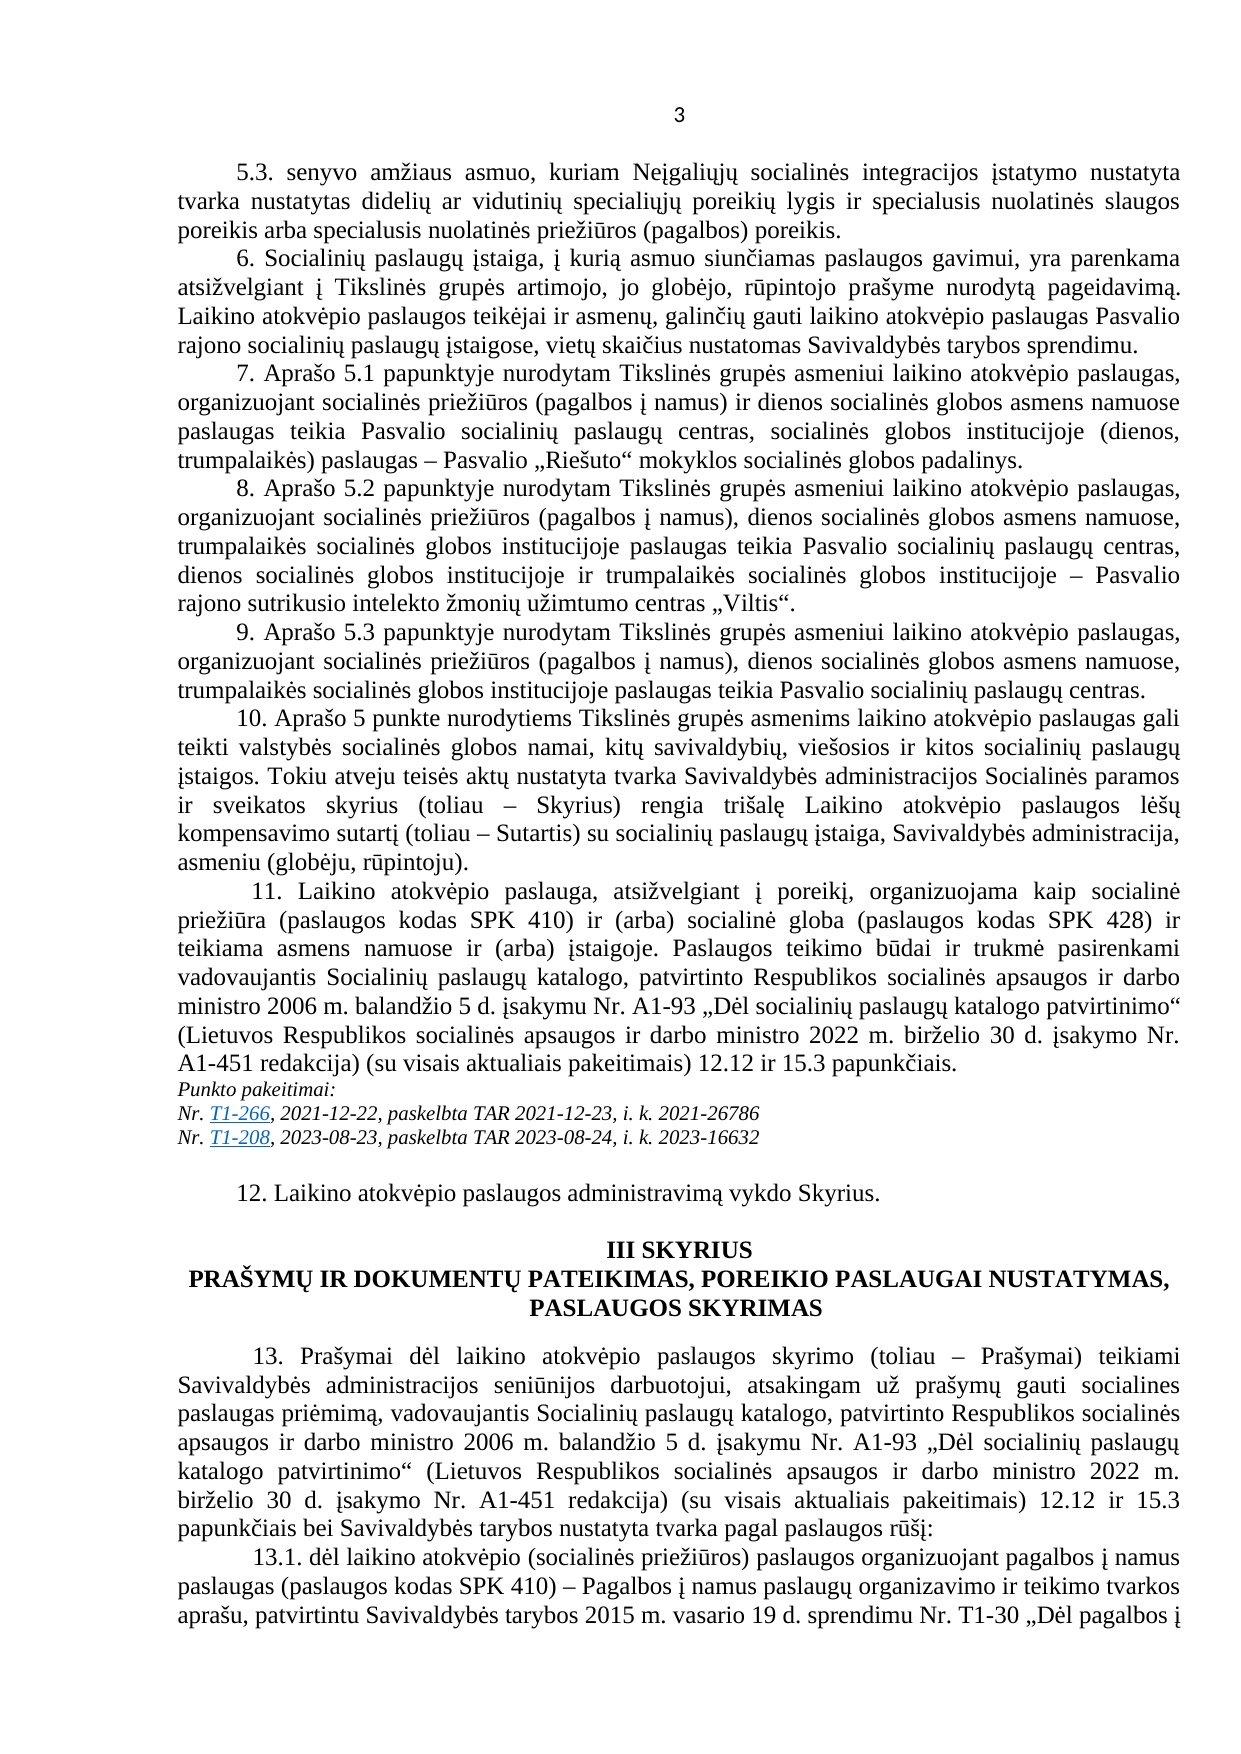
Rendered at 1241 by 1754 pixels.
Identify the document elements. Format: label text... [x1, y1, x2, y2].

text 10. Aprašo 5 punkte nurodytiems Tikslinės grupės asmenims laikino atokvėpio paslaugas gali teikti valstybės socialinės globos namai, kitų savivaldybių, viešosios ir kitos socialinių paslaugų įstaigos. Tokiu atveju teisės aktų nustatyta tvarka Savivaldybės administracijos Socialinės paramos ir sveikatos skyrius (toliau – Skyrius) rengia trišalę Laikino atokvėpio paslaugos lėšų kompensavimo sutartį (toliau – Sutartis) su socialinių paslaugų įstaiga, Savivaldybės administracija, asmeniu (globėju, rūpintoju). [177, 703, 1181, 876]
text 11. Laikino atokvėpio paslauga, atsižvelgiant į poreikį, organizuojama kaip socialinė priežiūra (paslaugos kodas SPK 410) ir (arba) socialinė globa (paslaugos kodas SPK 428) ir teikiama asmens namuose ir (arba) įstaigoje. Paslaugos teikimo būdai ir trukmė pasirenkami vadovaujantis Socialinių paslaugų katalogo, patvirtinto Respublikos socialinės apsaugos ir darbo ministro 2006 m. balandžio 5 d. įsakymu Nr. A1-93 „Dėl socialinių paslaugų katalogo patvirtinimo“ (Lietuvos Respublikos socialinės apsaugos ir darbo ministro 2022 m. birželio 30 d. įsakymo Nr. A1-451 redakcija) (su visais aktualiais pakeitimais) 12.12 ir 15.3 papunkčiais. [177, 876, 1181, 1077]
text 9. Aprašo 5.3 papunktyje nurodytam Tikslinės grupės asmeniui laikino atokvėpio paslaugas, organizuojant socialinės priežiūros (pagalbos į namus), dienos socialinės globos asmens namuose, trumpalaikės socialinės globos institucijoje paslaugas teikia Pasvalio socialinių paslaugų centras. [177, 617, 1181, 703]
text 8. Aprašo 5.2 papunktyje nurodytam Tikslinės grupės asmeniui laikino atokvėpio paslaugas, organizuojant socialinės priežiūros (pagalbos į namus), dienos socialinės globos asmens namuose, trumpalaikės socialinės globos institucijoje paslaugas teikia Pasvalio socialinių paslaugų centras, dienos socialinės globos institucijoje ir trumpalaikės socialinės globos institucijoje – Pasvalio rajono sutrikusio intelekto žmonių užimtumo centras „Viltis“. [177, 473, 1181, 617]
text 13. Prašymai dėl laikino atokvėpio paslaugos skyrimo (toliau – Prašymai) teikiami Savivaldybės administracijos seniūnijos darbuotojui, atsakingam už prašymų gauti socialines paslaugas priėmimą, vadovaujantis Socialinių paslaugų katalogo, patvirtinto Respublikos socialinės apsaugos ir darbo ministro 2006 m. balandžio 5 d. įsakymu Nr. A1-93 „Dėl socialinių paslaugų katalogo patvirtinimo“ (Lietuvos Respublikos socialinės apsaugos ir darbo ministro 2022 m. birželio 30 d. įsakymo Nr. A1-451 redakcija) (su visais aktualiais pakeitimais) 12.12 ir 15.3 papunkčiais bei Savivaldybės tarybos nustatyta tvarka pagal paslaugos rūšį: [177, 1341, 1181, 1542]
text PRAŠYMŲ IR DOKUMENTŲ PATEIKIMAS, POREIKIO PASLAUGAI NUSTATYMAS, PASLAUGOS SKYRIMAS [177, 1264, 1181, 1322]
text Nr. T1-208, 2023-08-23, paskelbta TAR 2023-08-24, i. k. 2023-16632 [177, 1125, 1181, 1149]
text Nr. T1-266, 2021-12-22, paskelbta TAR 2021-12-23, i. k. 2021-26786 [177, 1101, 1181, 1125]
text 6. Socialinių paslaugų įstaiga, į kurią asmuo siunčiamas paslaugos gavimui, yra parenkama atsižvelgiant į Tikslinės grupės artimojo, jo globėjo, rūpintojo prašyme nurodytą pageidavimą. Laikino atokvėpio paslaugos teikėjai ir asmenų, galinčių gauti laikino atokvėpio paslaugas Pasvalio rajono socialinių paslaugų įstaigose, vietų skaičius nustatomas Savivaldybės tarybos sprendimu. [177, 243, 1181, 358]
text 5.3. senyvo amžiaus asmuo, kuriam Neįgaliųjų socialinės integracijos įstatymo nustatyta tvarka nustatytas didelių ar vidutinių specialiųjų poreikių lygis ir specialusis nuolatinės slaugos poreikis arba specialusis nuolatinės priežiūros (pagalbos) poreikis. [177, 157, 1181, 243]
text 7. Aprašo 5.1 papunktyje nurodytam Tikslinės grupės asmeniui laikino atokvėpio paslaugas, organizuojant socialinės priežiūros (pagalbos į namus) ir dienos socialinės globos asmens namuose paslaugas teikia Pasvalio socialinių paslaugų centras, socialinės globos institucijoje (dienos, trumpalaikės) paslaugas – Pasvalio „Riešuto“ mokyklos socialinės globos padalinys. [177, 358, 1181, 473]
text III SKYRIUS [177, 1236, 1181, 1264]
text Punkto pakeitimai: [177, 1077, 1181, 1101]
text 13.1. dėl laikino atokvėpio (socialinės priežiūros) paslaugos organizuojant pagalbos į namus paslaugas (paslaugos kodas SPK 410) – Pagalbos į namus paslaugų organizavimo ir teikimo tvarkos aprašu, patvirtintu Savivaldybės tarybos 2015 m. vasario 19 d. sprendimu Nr. T1-30 „Dėl pagalbos į [177, 1542, 1181, 1628]
text 12. Laikino atokvėpio paslaugos administravimą vykdo Skyrius. [177, 1178, 1181, 1207]
